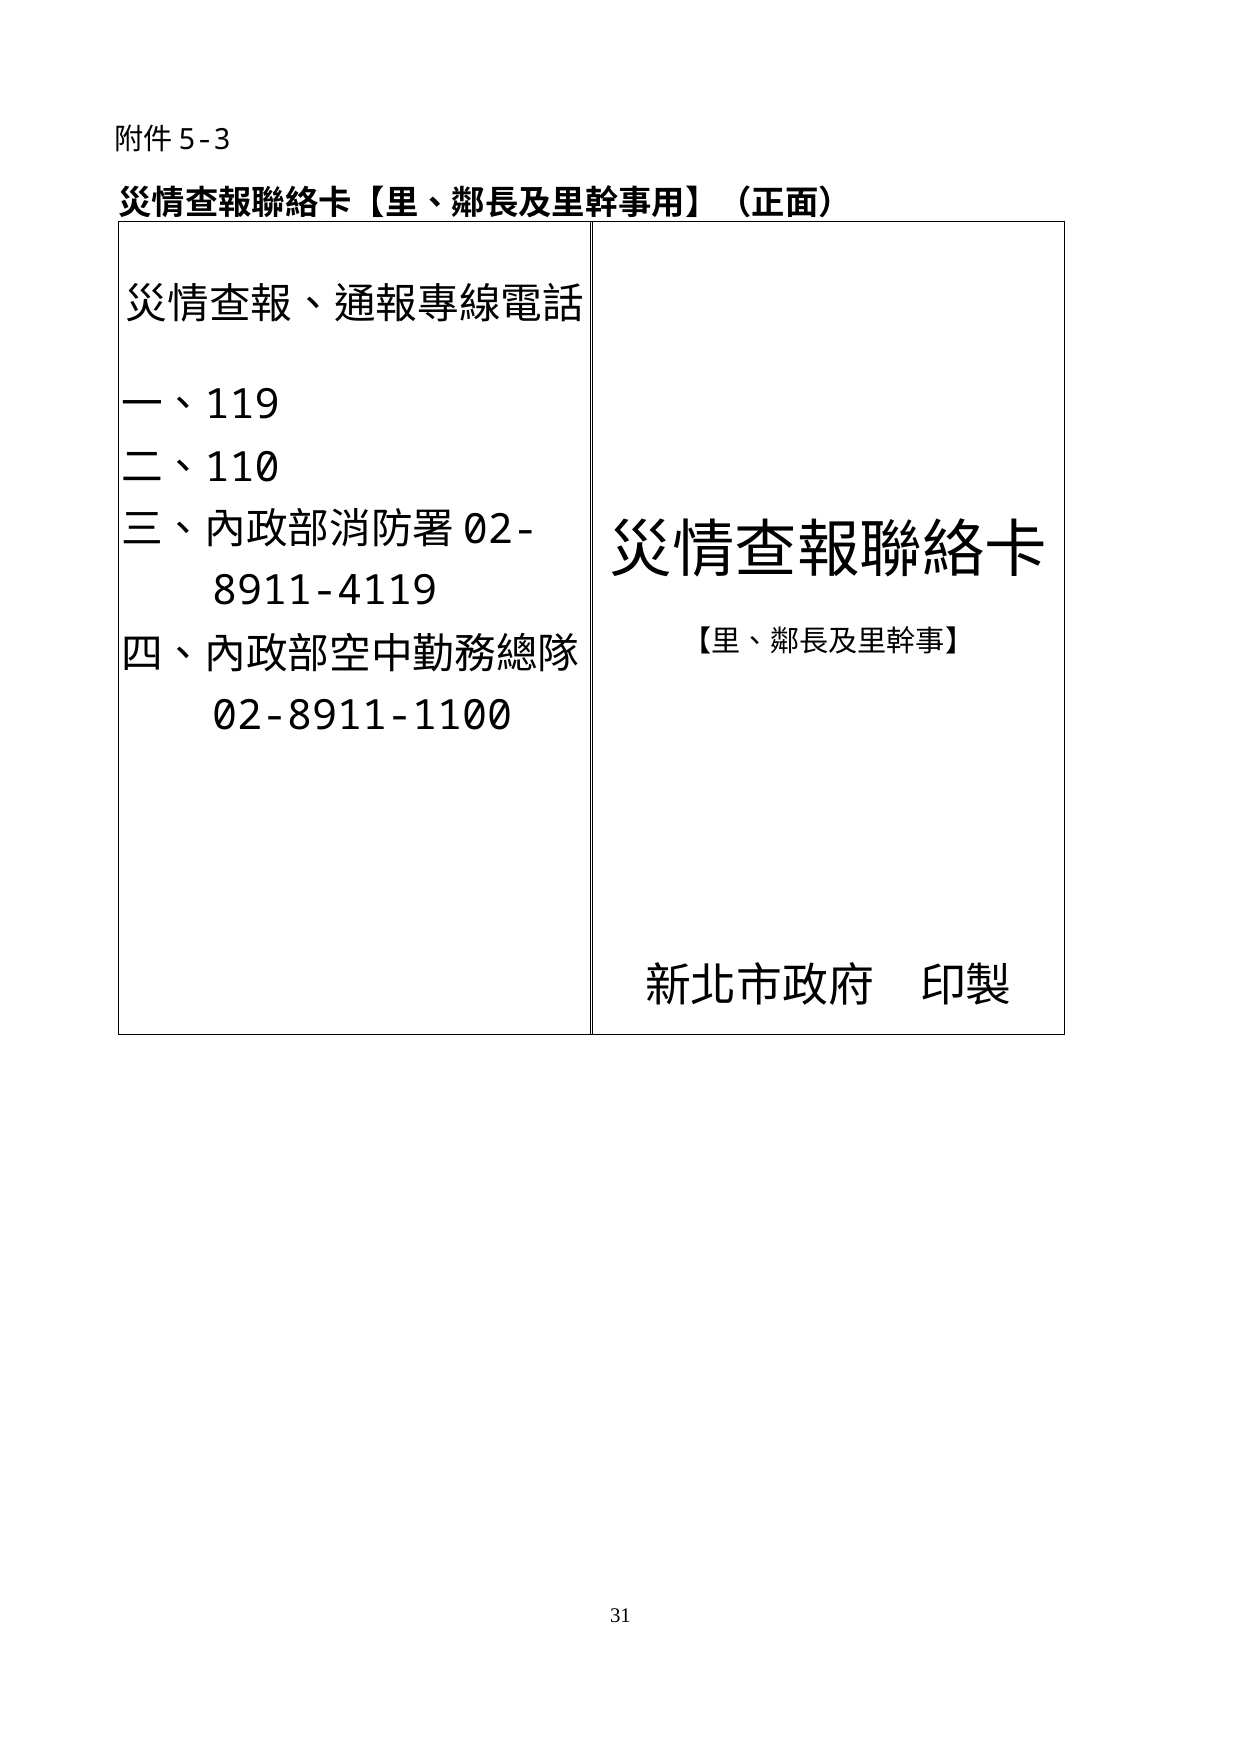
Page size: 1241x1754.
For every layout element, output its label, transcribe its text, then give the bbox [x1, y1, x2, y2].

text 附件5-3 [114, 96, 1122, 158]
table_header 災情查報、通報專線電話 一、119 二、110 三、內政部消防署02-8911-4119 四、內政部空中勤務總隊02-8911-1100 [119, 222, 590, 1034]
text 災情查報聯絡卡【里、鄰長及里幹事用】（正面） [118, 158, 1122, 221]
table_header 災情查報聯絡卡 【里、鄰長及里幹事】 新北市政府 印製 [593, 222, 1064, 1034]
